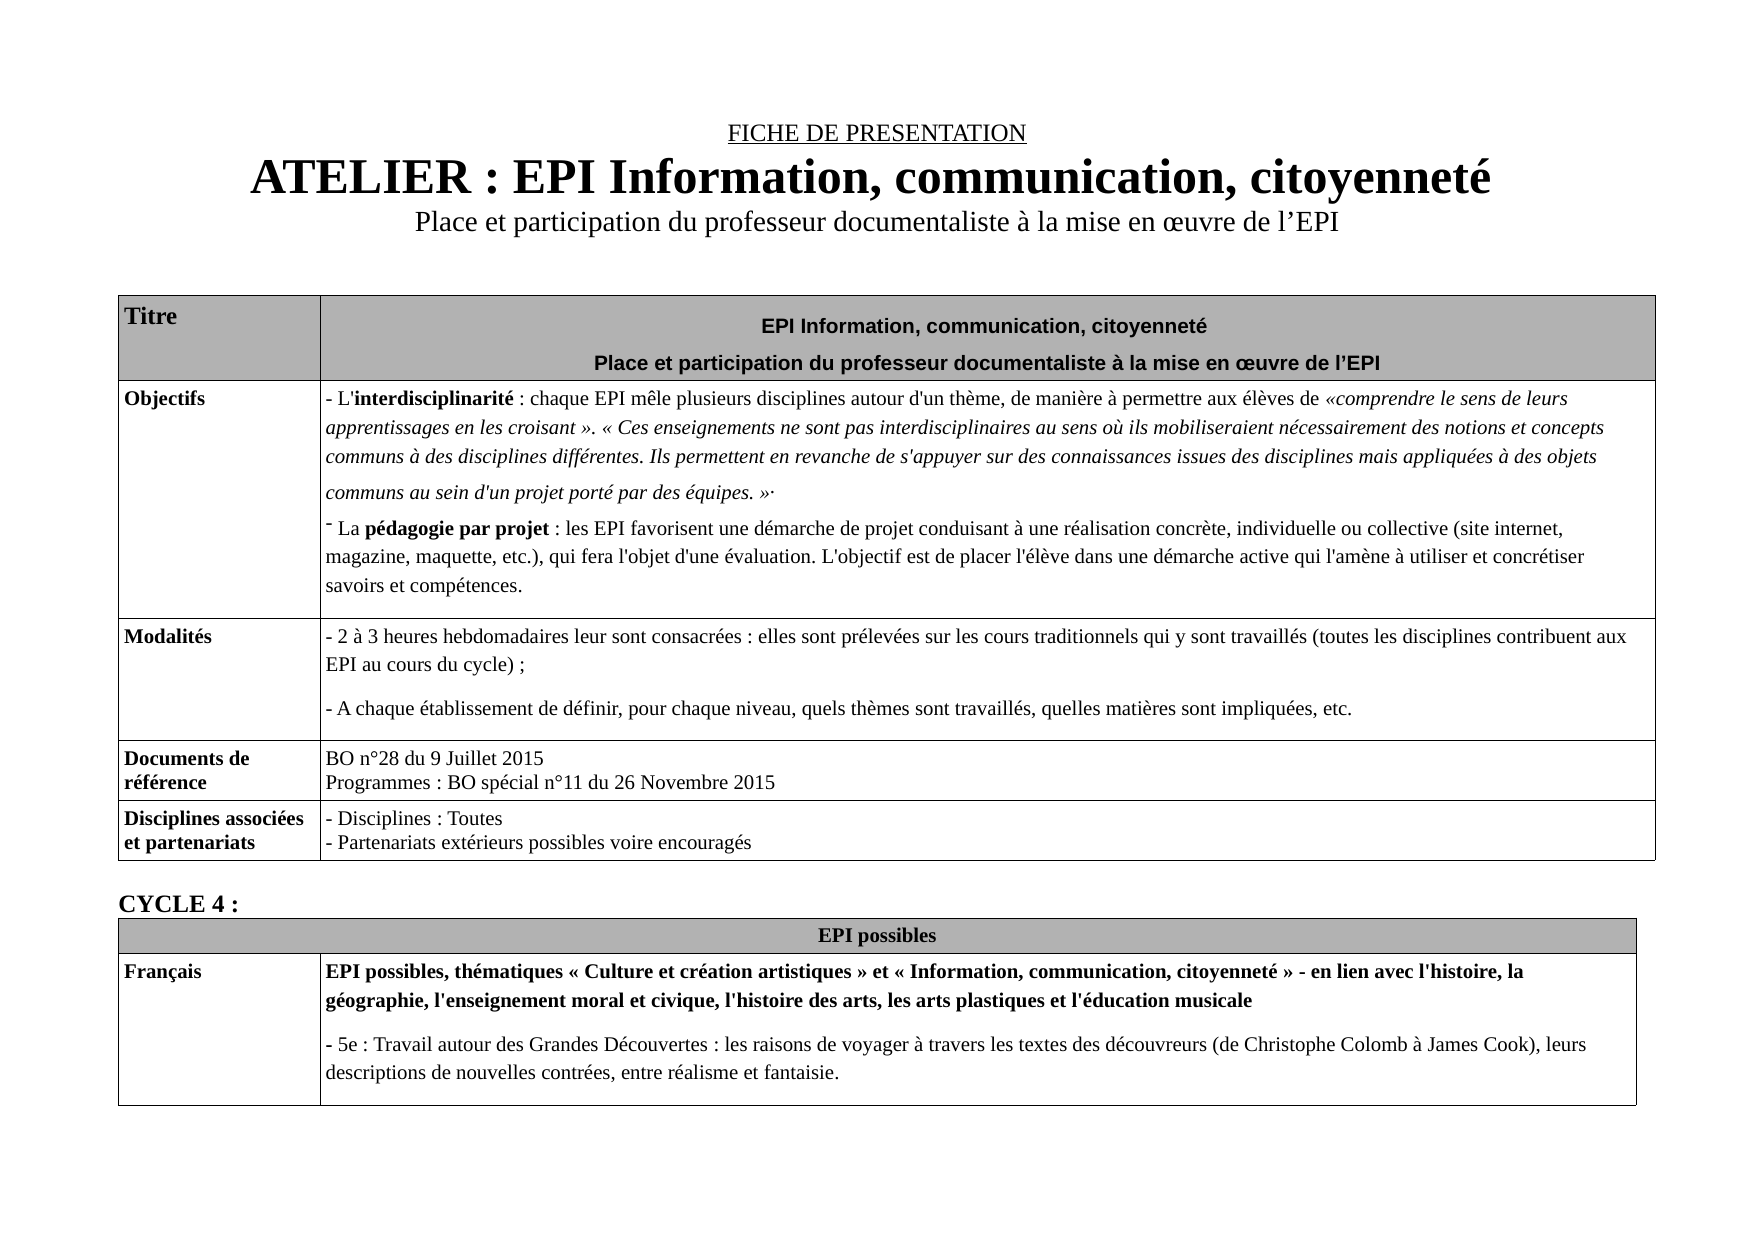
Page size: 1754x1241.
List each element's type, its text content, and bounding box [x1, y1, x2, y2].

table_cell - 2 à 3 heures hebdomadaires leur sont consacrées : elles sont prélevées sur les cours traditionnels qui y sont travaillés (toutes les disciplines contribuent aux EPI au cours du cycle) ; - A chaque établissement de définir, pour chaque niveau, quels thèmes sont travaillés, quelles matières sont impliquées, etc. [321, 619, 1655, 740]
table_cell EPI possibles, thématiques « Culture et création artistiques » et « Information, communication, citoyenneté » - en lien avec l'histoire, la géographie, l'enseignement moral et civique, l'histoire des arts, les arts plastiques et l'éducation musicale - 5e : Travail autour des Grandes Découvertes : les raisons de voyager à travers les textes des découvreurs (de Christophe Colomb à James Cook), leurs descriptions de nouvelles contrées, entre réalisme et fantaisie. [321, 954, 1636, 1105]
text CYCLE 4 : [118, 889, 1636, 917]
table_header Titre [119, 296, 320, 380]
table_cell Disciplines associées et partenariats [119, 801, 320, 860]
table_header EPI Information, communication, citoyenneté Place et participation du professeur documentaliste à la mise en œuvre de l’EPI [321, 296, 1655, 380]
table_header EPI possibles [119, 919, 1636, 953]
table_cell - Disciplines : Toutes - Partenariats extérieurs possibles voire encouragés [321, 801, 1655, 860]
table_cell Français [119, 954, 320, 1105]
table_cell Documents de référence [119, 741, 320, 800]
table_cell BO n°28 du 9 Juillet 2015 Programmes : BO spécial n°11 du 26 Novembre 2015 [321, 741, 1655, 800]
text FICHE DE PRESENTATION [118, 118, 1636, 147]
text ATELIER : EPI Information, communication, citoyenneté [118, 147, 1636, 204]
table_cell Objectifs [119, 381, 320, 618]
text Place et participation du professeur documentaliste à la mise en œuvre de l’EPI [118, 204, 1636, 238]
table_cell Modalités [119, 619, 320, 740]
table_cell - L'interdisciplinarité : chaque EPI mêle plusieurs disciplines autour d'un thème, de manière à permettre aux élèves de «comprendre le sens de leurs apprentissages en les croisant ». « Ces enseignements ne sont pas interdisciplinaires au sens où ils mobiliseraient nécessairement des notions et concepts communs à des disciplines différentes. Ils permettent en revanche de s'appuyer sur des connaissances issues des disciplines mais appliquées à des objets communs au sein d'un projet porté par des équipes. ». - La pédagogie par projet : les EPI favorisent une démarche de projet conduisant à une réalisation concrète, individuelle ou collective (site internet, magazine, maquette, etc.), qui fera l'objet d'une évaluation. L'objectif est de placer l'élève dans une démarche active qui l'amène à utiliser et concrétiser savoirs et compétences. [321, 381, 1655, 618]
